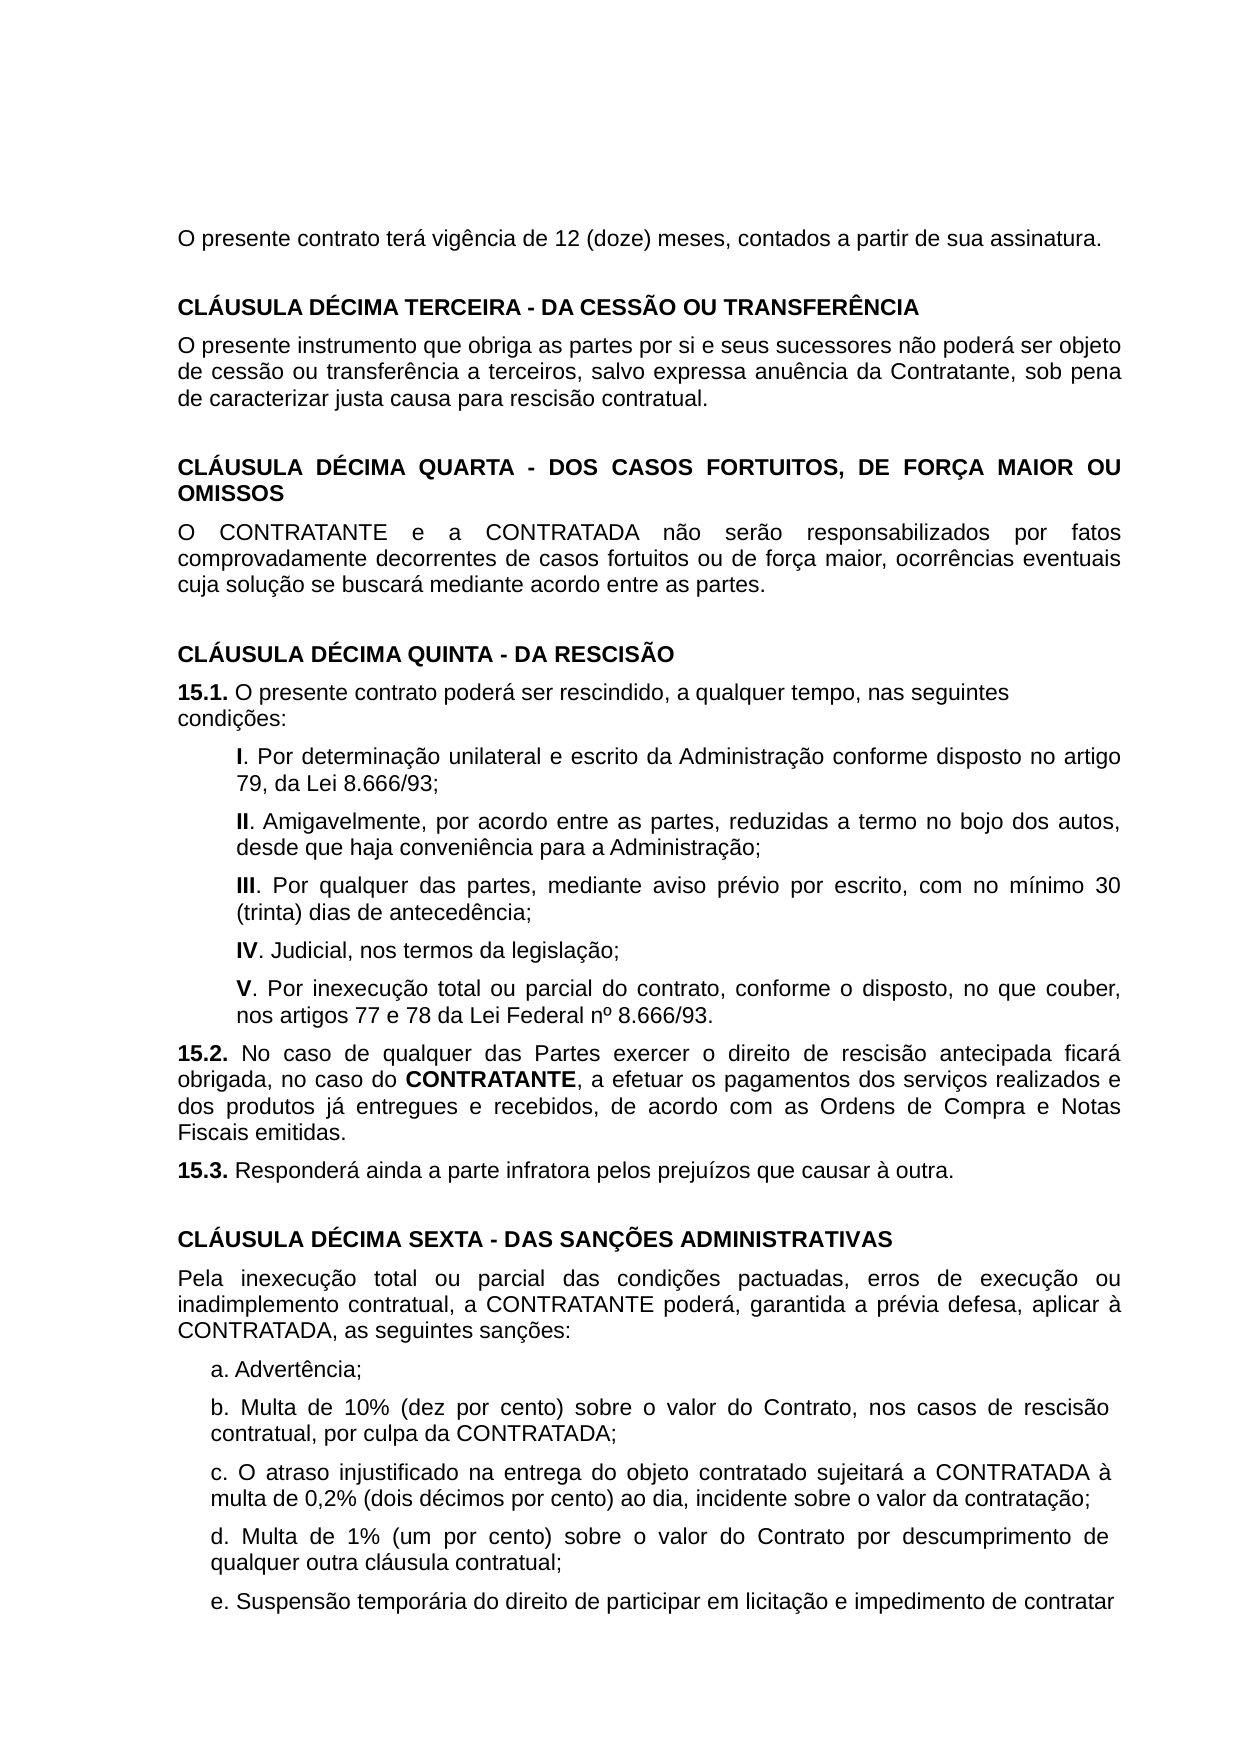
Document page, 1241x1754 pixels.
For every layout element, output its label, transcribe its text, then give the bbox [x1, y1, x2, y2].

text 15.3. Responderá ainda a parte infratora pelos prejuízos que causar à outra. [177, 1157, 1122, 1183]
text 15.1. O presente contrato poderá ser rescindido, a qualquer tempo, nas seguintes condições: [177, 679, 1122, 731]
text CLÁUSULA DÉCIMA SEXTA - DAS SANÇÕES ADMINISTRATIVAS [177, 1226, 1122, 1253]
text I. Por determinação unilateral e escrito da Administração conforme disposto no artigo 79, da Lei 8.666/93; [236, 743, 1122, 796]
text CLÁUSULA DÉCIMA TERCEIRA - DA CESSÃO OU TRANSFERÊNCIA [177, 294, 1122, 320]
text CLÁUSULA DÉCIMA QUARTA - DOS CASOS FORTUITOS, DE FORÇA MAIOR OU OMISSOS [177, 454, 1122, 507]
text b. Multa de 10% (dez por cento) sobre o valor do Contrato, nos casos de rescisão contratual, por culpa da CONTRATADA; [177, 1394, 1122, 1447]
text IV. Judicial, nos termos da legislação; [236, 937, 1122, 963]
text O presente instrumento que obriga as partes por si e seus sucessores não poderá ser objeto de cessão ou transferência a terceiros, salvo expressa anuência da Contratante, sob pena de caracterizar justa causa para rescisão contratual. [177, 332, 1122, 411]
text a. Advertência; [177, 1356, 1122, 1382]
text V. Por inexecução total ou parcial do contrato, conforme o disposto, no que couber, nos artigos 77 e 78 da Lei Federal nº 8.666/93. [236, 975, 1122, 1028]
text d. Multa de 1% (um por cento) sobre o valor do Contrato por descumprimento de qualquer outra cláusula contratual; [177, 1523, 1122, 1576]
text CLÁUSULA DÉCIMA QUINTA - DA RESCISÃO [177, 641, 1122, 667]
text O presente contrato terá vigência de 12 (doze) meses, contados a partir de sua assinatura. [177, 224, 1122, 251]
text 15.2. No caso de qualquer das Partes exercer o direito de rescisão antecipada ficará obrigada, no caso do CONTRATANTE, a efetuar os pagamentos dos serviços realizados e dos produtos já entregues e recebidos, de acordo com as Ordens de Compra e Notas Fiscais emitidas. [177, 1040, 1122, 1145]
text e. Suspensão temporária do direito de participar em licitação e impedimento de contratar [177, 1588, 1122, 1614]
text III. Por qualquer das partes, mediante aviso prévio por escrito, com no mínimo 30 (trinta) dias de antecedência; [236, 872, 1122, 925]
text II. Amigavelmente, por acordo entre as partes, reduzidas a termo no bojo dos autos, desde que haja conveniência para a Administração; [236, 808, 1122, 861]
text c. O atraso injustificado na entrega do objeto contratado sujeitará a CONTRATADA à multa de 0,2% (dois décimos por cento) ao dia, incidente sobre o valor da contratação; [177, 1458, 1122, 1511]
text O CONTRATANTE e a CONTRATADA não serão responsabilizados por fatos comprovadamente decorrentes de casos fortuitos ou de força maior, ocorrências eventuais cuja solução se buscará mediante acordo entre as partes. [177, 518, 1122, 598]
text Pela inexecução total ou parcial das condições pactuadas, erros de execução ou inadimplemento contratual, a CONTRATANTE poderá, garantida a prévia defesa, aplicar à CONTRATADA, as seguintes sanções: [177, 1265, 1122, 1344]
